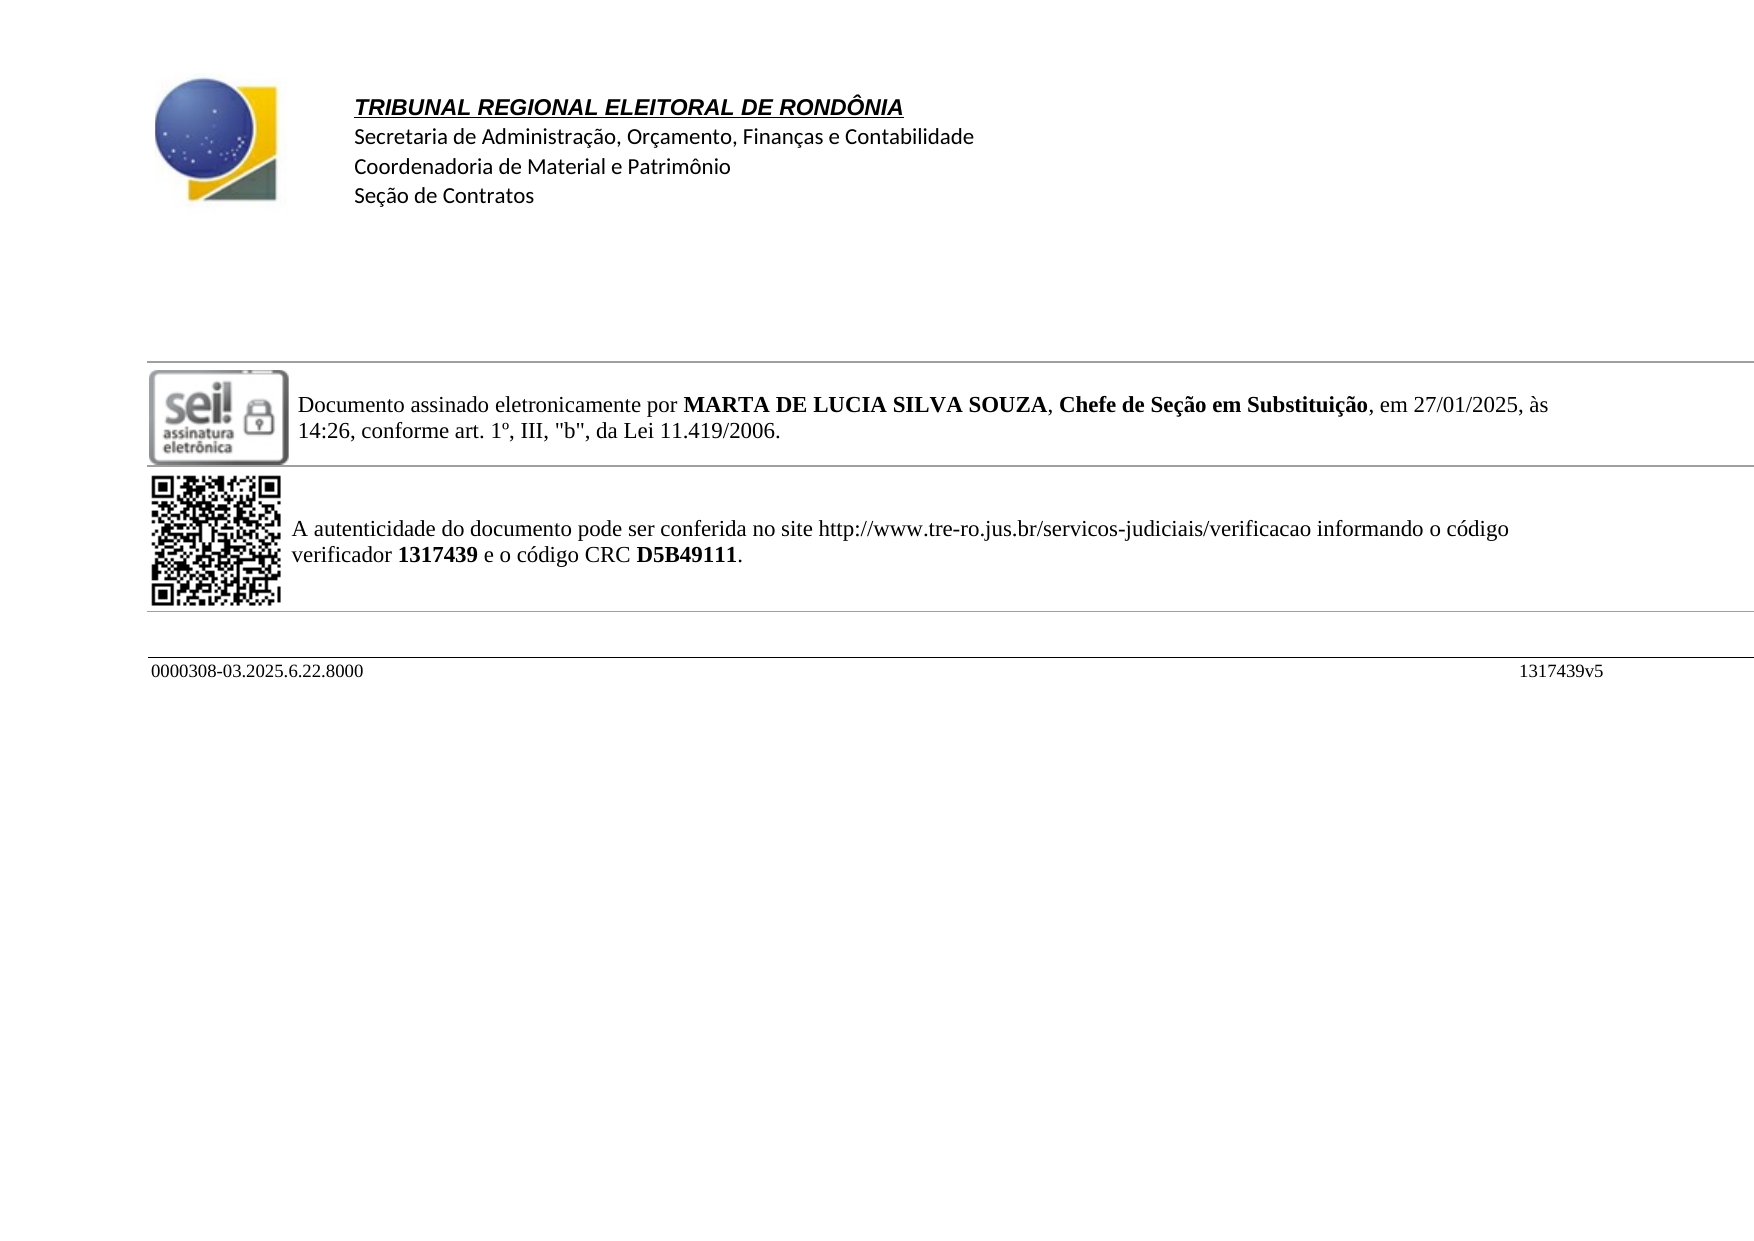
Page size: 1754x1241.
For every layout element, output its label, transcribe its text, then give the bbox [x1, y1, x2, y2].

table_header A autenticidade do documento pode ser conferida no site http://www.tre-ro.jus.br/servicos-judiciais/verificacao informando o código verificador 1317439 e o código CRC D5B49111. [290, 473, 1606, 610]
table_header [148, 473, 290, 610]
table_header 1317439v5 [877, 658, 1606, 685]
table_header 0000308-03.2025.6.22.8000 [148, 658, 877, 685]
table_header Documento assinado eletronicamente por MARTA DE LUCIA SILVA SOUZA, Chefe de Seção em Substituição, em 27/01/2025, às 14:26, conforme art. 1º, III, "b", da Lei 11.419/2006. [296, 369, 1606, 465]
table_header [148, 369, 296, 465]
